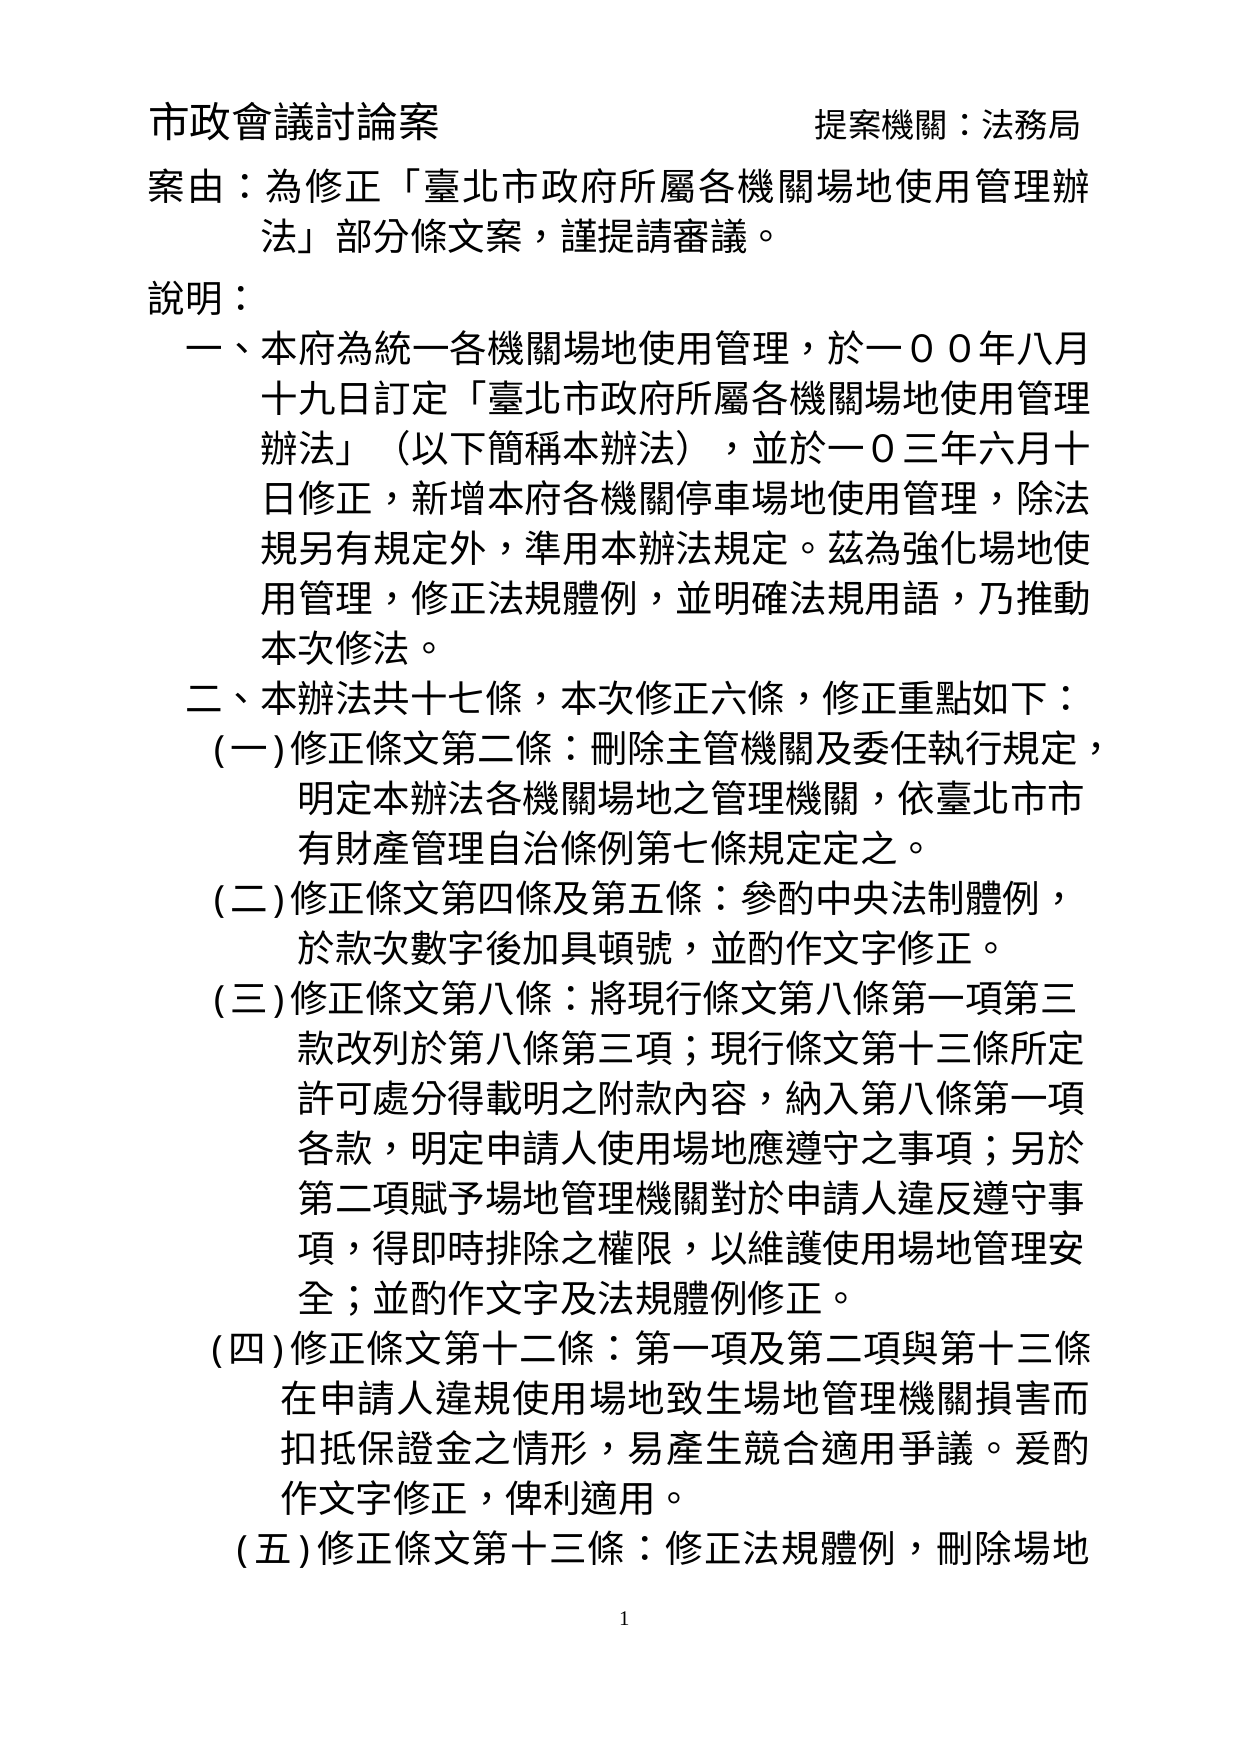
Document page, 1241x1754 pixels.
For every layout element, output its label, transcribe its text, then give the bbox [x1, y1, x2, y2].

text 有財產管理自治條例第七條規定定之。 [185, 822, 1092, 872]
text 許可處分得載明之附款內容，納入第八條第一項 [185, 1072, 1092, 1122]
text 全；並酌作文字及法規體例修正。 [185, 1272, 1092, 1322]
text 項，得即時排除之權限，以維護使用場地管理安 [185, 1222, 1092, 1272]
text (五)修正條文第十三條：修正法規體例，刪除場地 [207, 1522, 1092, 1572]
text 於款次數字後加具頓號，並酌作文字修正。 [185, 922, 1092, 972]
text (一)修正條文第二條：刪除主管機關及委任執行規定， [185, 722, 1092, 772]
text 二、本辦法共十七條，本次修正六條，修正重點如下： [185, 672, 1092, 722]
text (三)修正條文第八條：將現行條文第八條第一項第三 [185, 972, 1092, 1022]
text 明定本辦法各機關場地之管理機關，依臺北市市 [185, 772, 1092, 822]
text 案由：為修正「臺北市政府所屬各機關場地使用管理辦法」部分條文案，謹提請審議。 [148, 160, 1092, 260]
text 款改列於第八條第三項；現行條文第十三條所定 [185, 1022, 1092, 1072]
text 市政會議討論案 提案機關：法務局 [148, 97, 1092, 147]
text 說明： [148, 272, 1092, 322]
text 第二項賦予場地管理機關對於申請人違反遵守事 [185, 1172, 1092, 1222]
text 一、本府為統一各機關場地使用管理，於一００年八月十九日訂定「臺北市政府所屬各機關場地使用管理辦法」（以下簡稱本辦法），並於一０三年六月十日修正，新增本府各機關停車場地使用管理，除法規另有規定外，準用本辦法規定。茲為強化場地使用管理，修正法規體例，並明確法規用語，乃推動本次修法。 [185, 322, 1092, 672]
text 各款，明定申請人使用場地應遵守之事項；另於 [185, 1122, 1092, 1172]
text (四)修正條文第十二條：第一項及第二項與第十三條在申請人違規使用場地致生場地管理機關損害而扣抵保證金之情形，易產生競合適用爭議。爰酌作文字修正，俾利適用。 [205, 1322, 1092, 1522]
text (二)修正條文第四條及第五條：參酌中央法制體例， [185, 872, 1092, 922]
